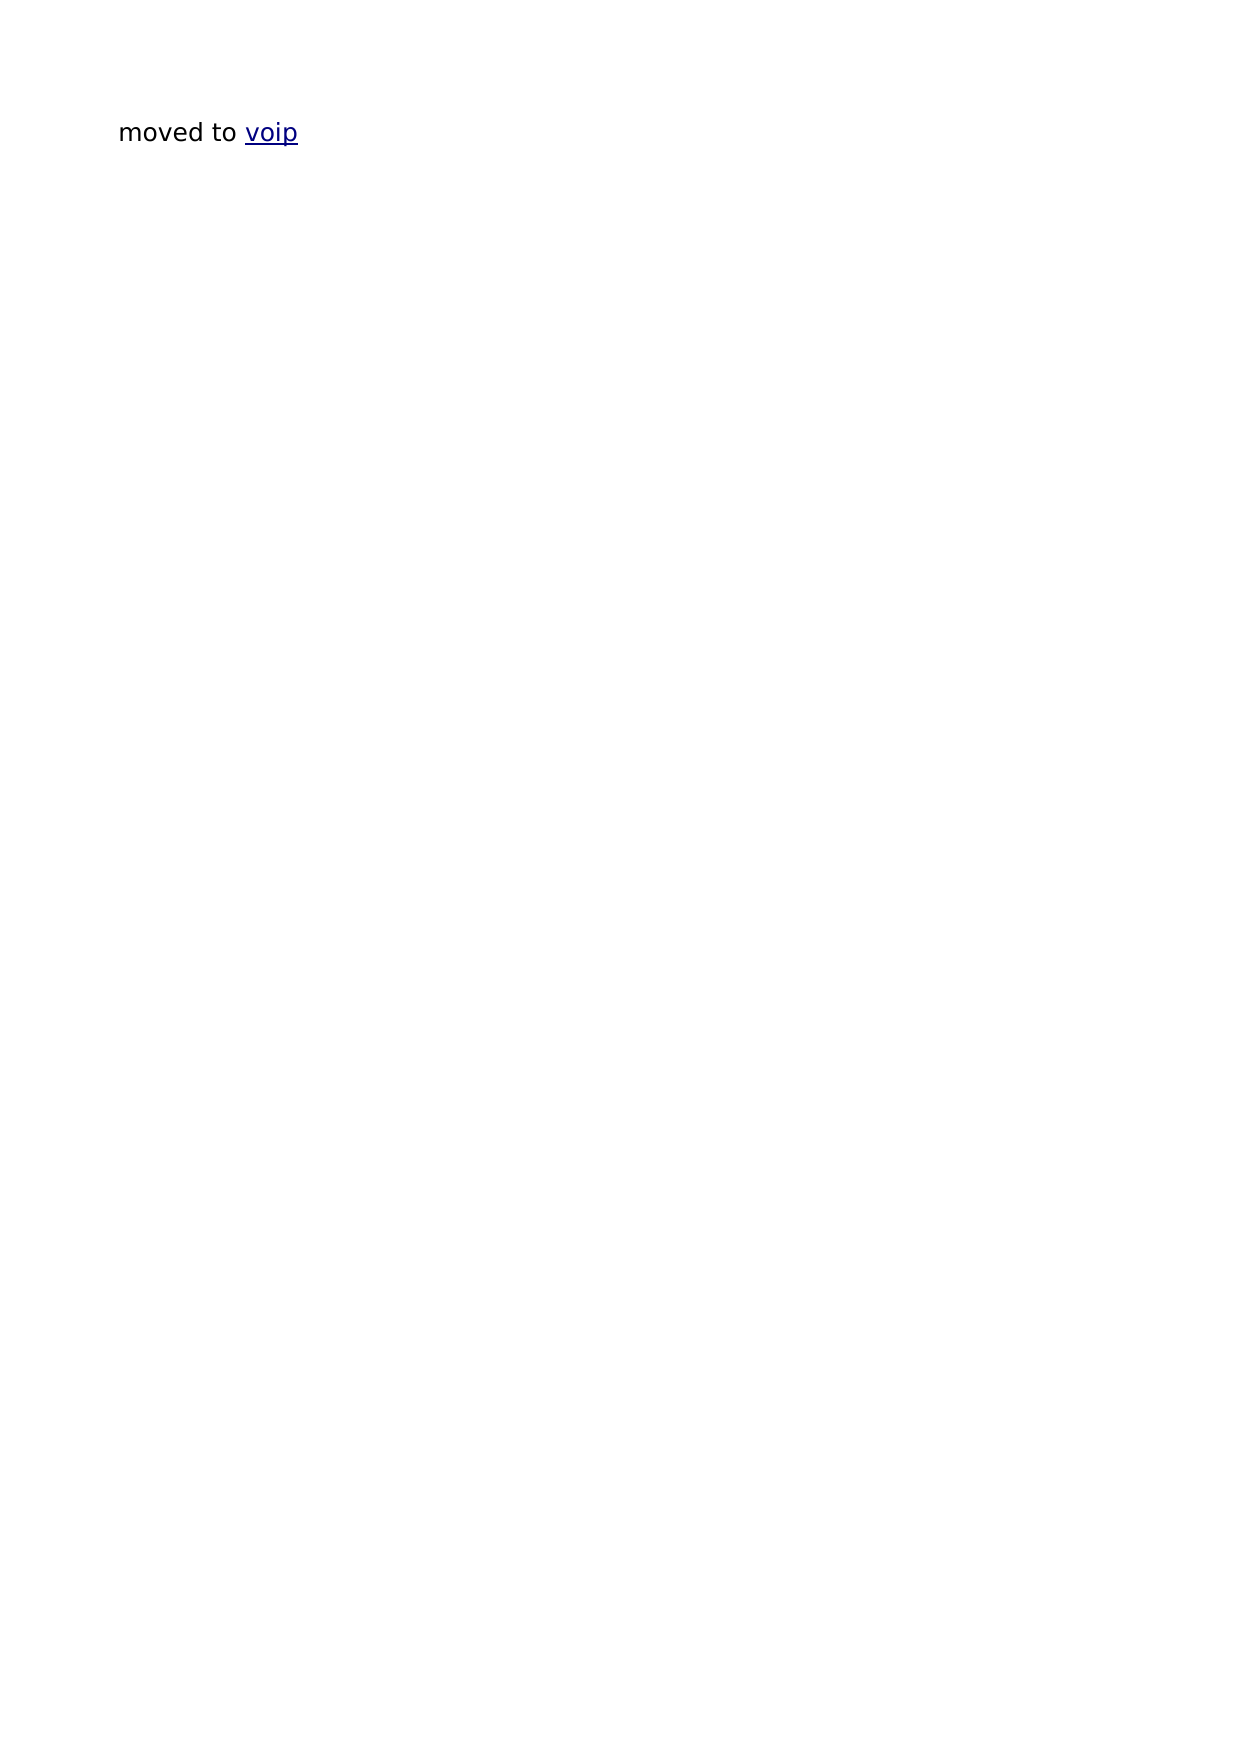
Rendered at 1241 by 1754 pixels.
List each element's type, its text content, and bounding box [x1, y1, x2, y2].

text moved to voip [118, 118, 1122, 147]
